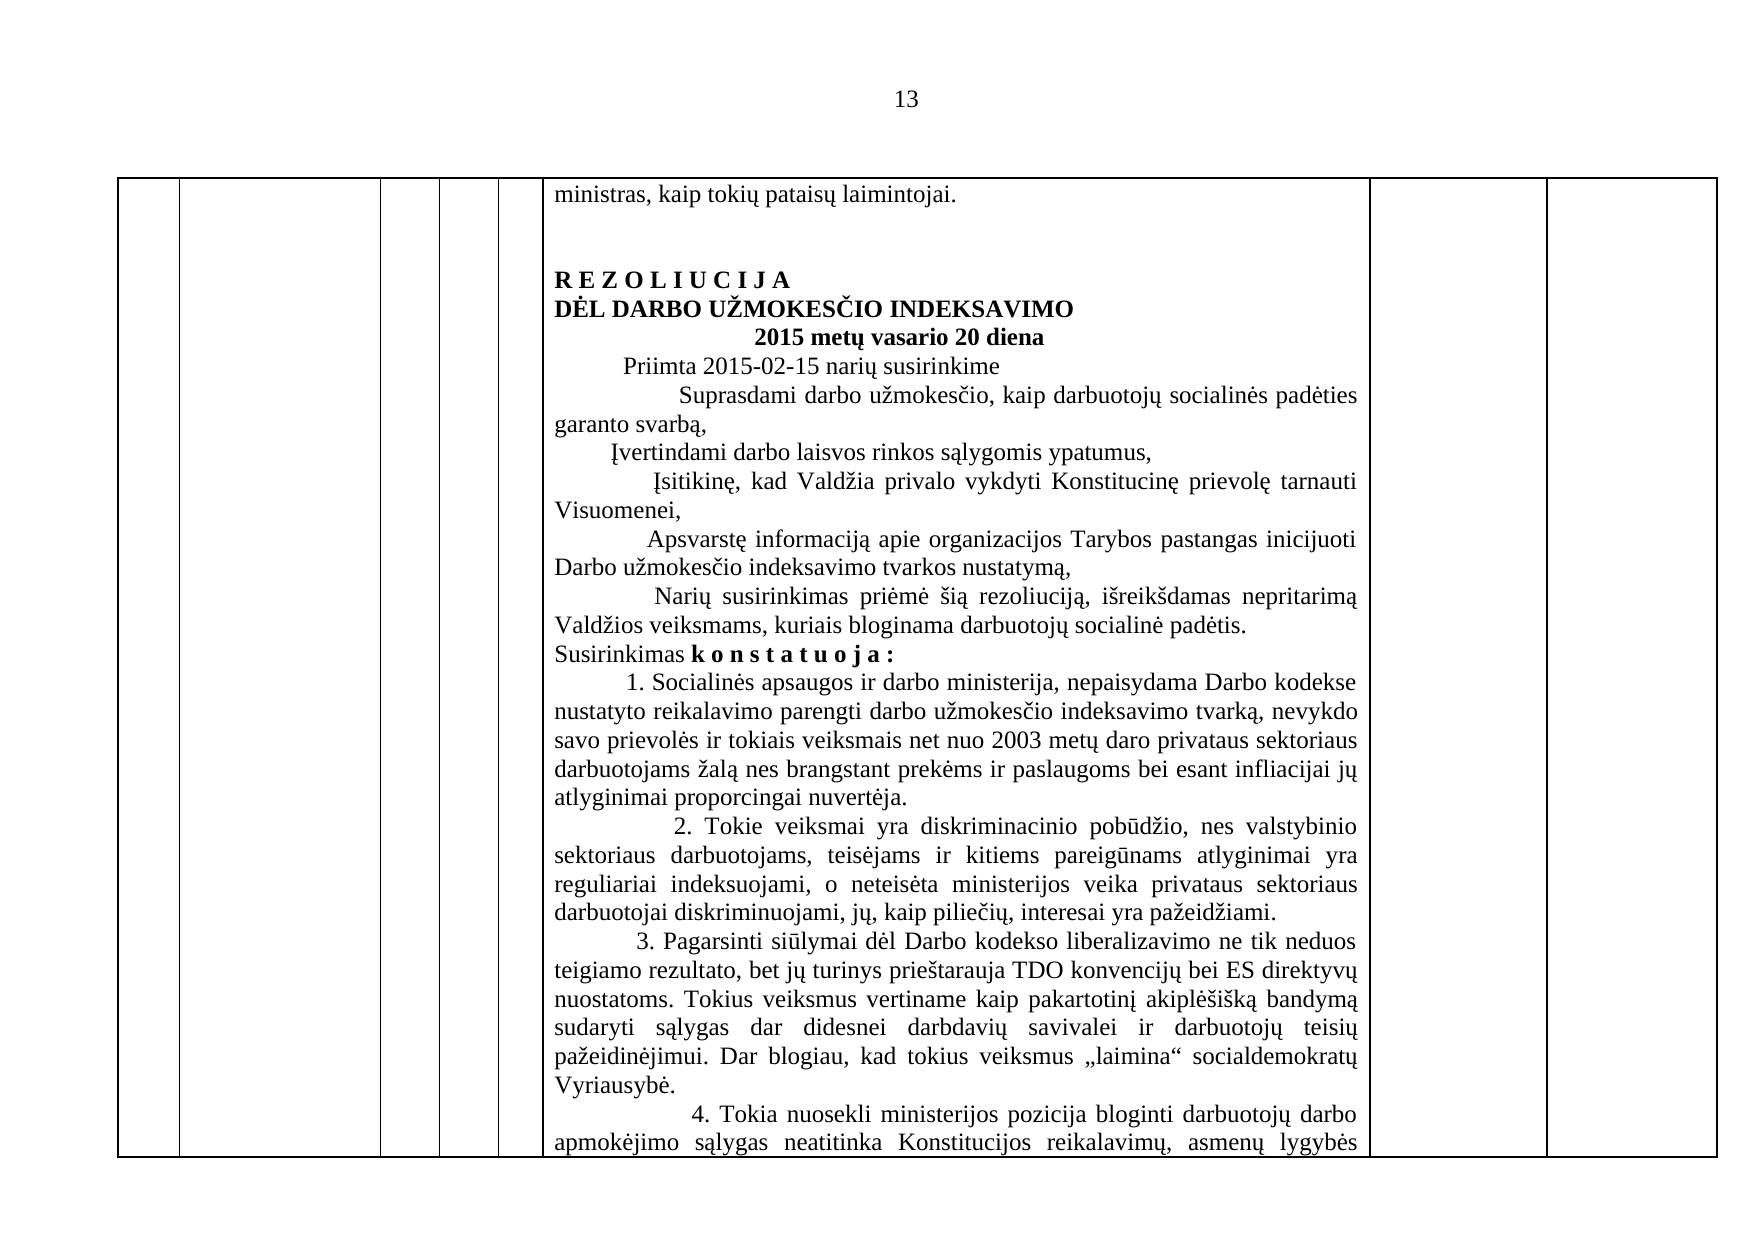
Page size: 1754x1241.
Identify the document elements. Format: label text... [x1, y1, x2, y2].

table_cell ministras, kaip tokių pataisų laimintojai. R E Z O L I U C I J A DĖL DARBO UŽMOKESČIO INDEKSAVIMO 2015 metų vasario 20 diena Priimta 2015-02-15 narių susirinkime Suprasdami darbo užmokesčio, kaip darbuotojų socialinės padėties garanto svarbą, Įvertindami darbo laisvos rinkos sąlygomis ypatumus, Įsitikinę, kad Valdžia privalo vykdyti Konstitucinę prievolę tarnauti Visuomenei, Apsvarstę informaciją apie organizacijos Tarybos pastangas inicijuoti Darbo užmokesčio indeksavimo tvarkos nustatymą, Narių susirinkimas priėmė šią rezoliuciją, išreikšdamas nepritarimą Valdžios veiksmams, kuriais bloginama darbuotojų socialinė padėtis. Susirinkimas k o n s t a t u o j a : 1. Socialinės apsaugos ir darbo ministerija, nepaisydama Darbo kodekse nustatyto reikalavimo parengti darbo užmokesčio indeksavimo tvarką, nevykdo savo prievolės ir tokiais veiksmais net nuo 2003 metų daro privataus sektoriaus darbuotojams žalą nes brangstant prekėms ir paslaugoms bei esant infliacijai jų atlyginimai proporcingai nuvertėja. 2. Tokie veiksmai yra diskriminacinio pobūdžio, nes valstybinio sektoriaus darbuotojams, teisėjams ir kitiems pareigūnams atlyginimai yra reguliariai indeksuojami, o neteisėta ministerijos veika privataus sektoriaus darbuotojai diskriminuojami, jų, kaip piliečių, interesai yra pažeidžiami. 3. Pagarsinti siūlymai dėl Darbo kodekso liberalizavimo ne tik neduos teigiamo rezultato, bet jų turinys prieštarauja TDO konvencijų bei ES direktyvų nuostatoms. Tokius veiksmus vertiname kaip pakartotinį akiplėšišką bandymą sudaryti sąlygas dar didesnei darbdavių savivalei ir darbuotojų teisių pažeidinėjimui. Dar blogiau, kad tokius veiksmus „laimina“ socialdemokratų Vyriausybė. 4. Tokia nuosekli ministerijos pozicija bloginti darbuotojų darbo apmokėjimo sąlygas neatitinka Konstitucijos reikalavimų, asmenų lygybės [544, 179, 1369, 1156]
table_cell [1371, 179, 1546, 1156]
table_cell [440, 179, 498, 1156]
table_cell [499, 179, 542, 1156]
table_cell [1548, 179, 1716, 1156]
table_cell [381, 179, 439, 1156]
table_cell [119, 179, 179, 1156]
table_cell [180, 179, 380, 1156]
